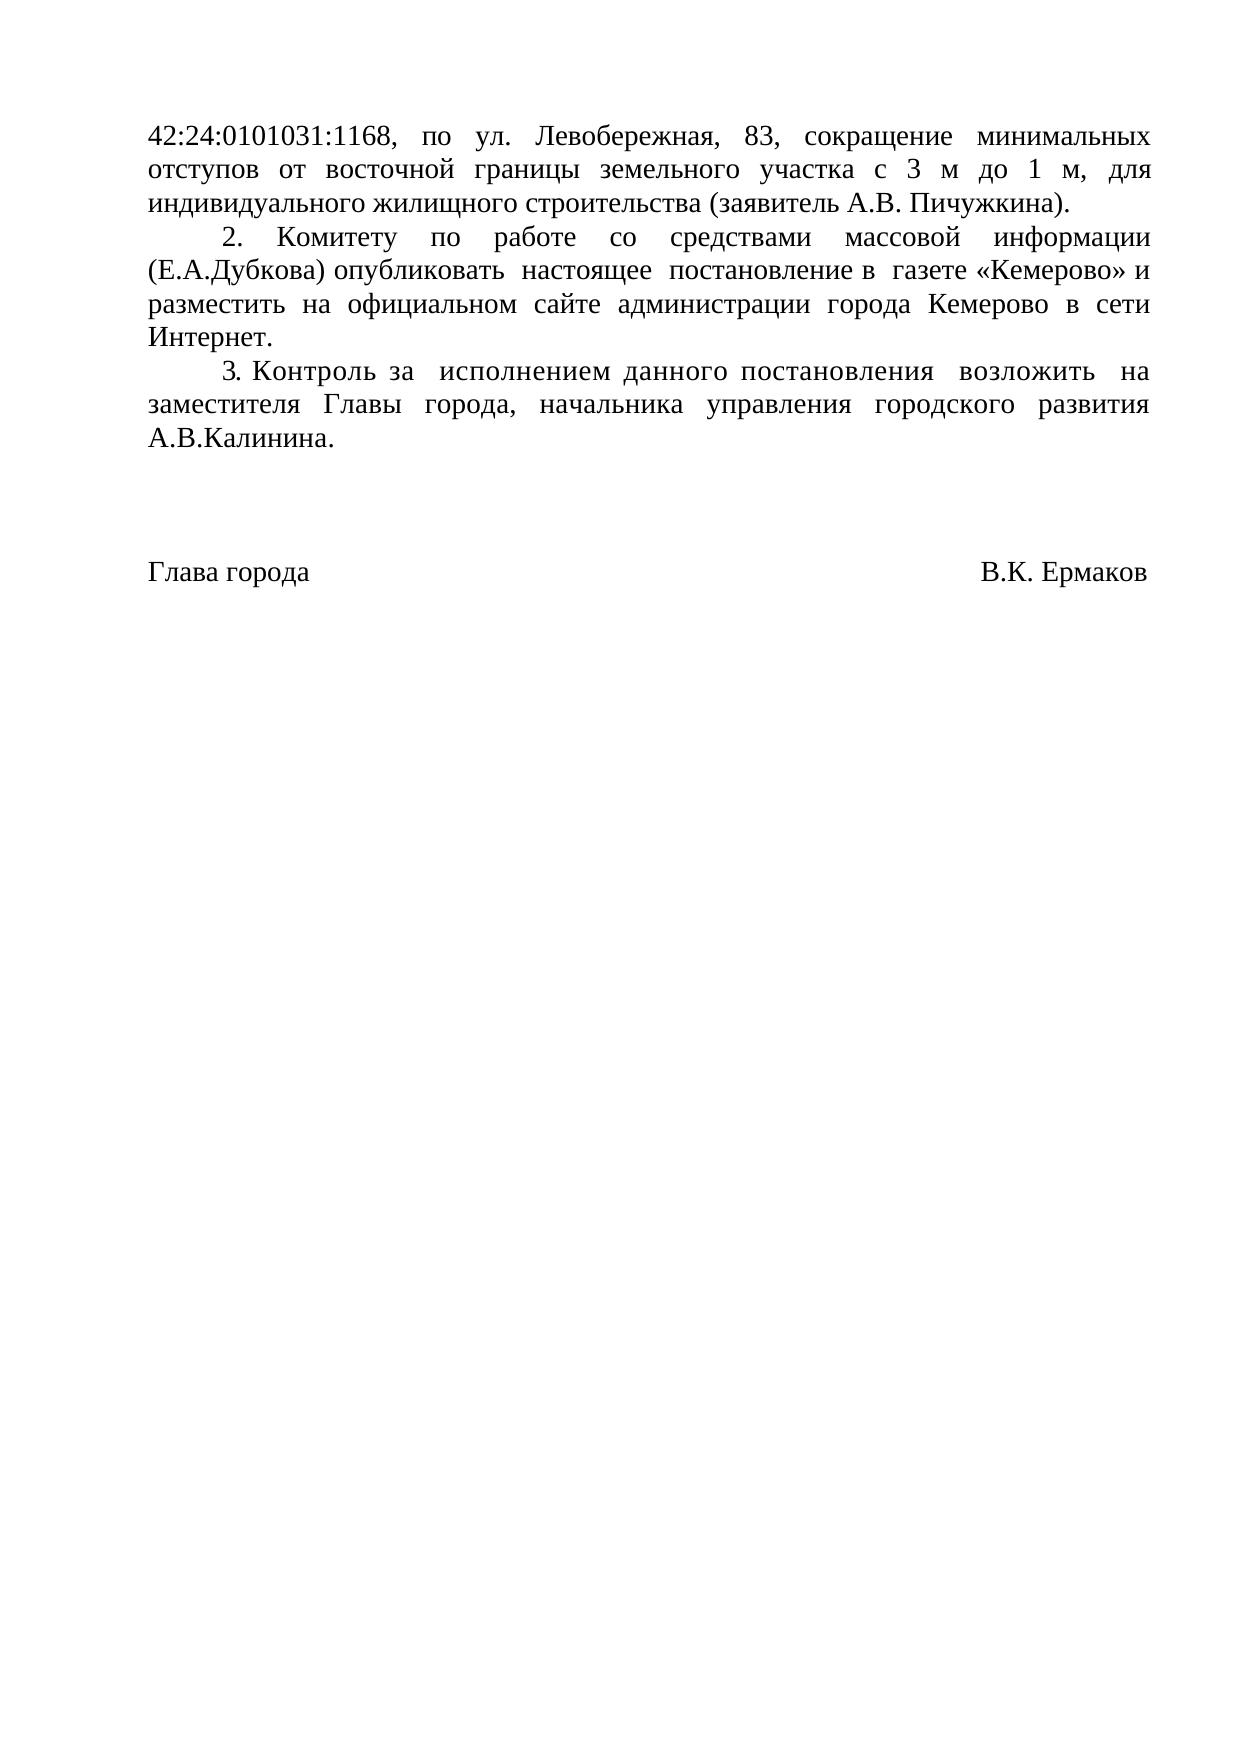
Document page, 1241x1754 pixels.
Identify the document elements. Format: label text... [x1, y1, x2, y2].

text 42:24:0101031:1168, по ул. Левобережная, 83, сокращение минимальных отступов от восточной границы земельного участка с 3 м до 1 м, для индивидуального жилищного строительства (заявитель А.В. Пичужкина). [148, 118, 1152, 219]
text Глава города В.К. Ермаков [148, 554, 1152, 588]
text 2. Комитету по работе со средствами массовой информации (Е.А.Дубкова) опубликовать настоящее постановление в газете «Кемерово» и разместить на официальном сайте администрации города Кемерово в сети Интернет. [148, 219, 1152, 353]
text 3. Контроль за исполнением данного постановления возложить на заместителя Главы города, начальника управления городского развития А.В.Калинина. [148, 353, 1152, 453]
